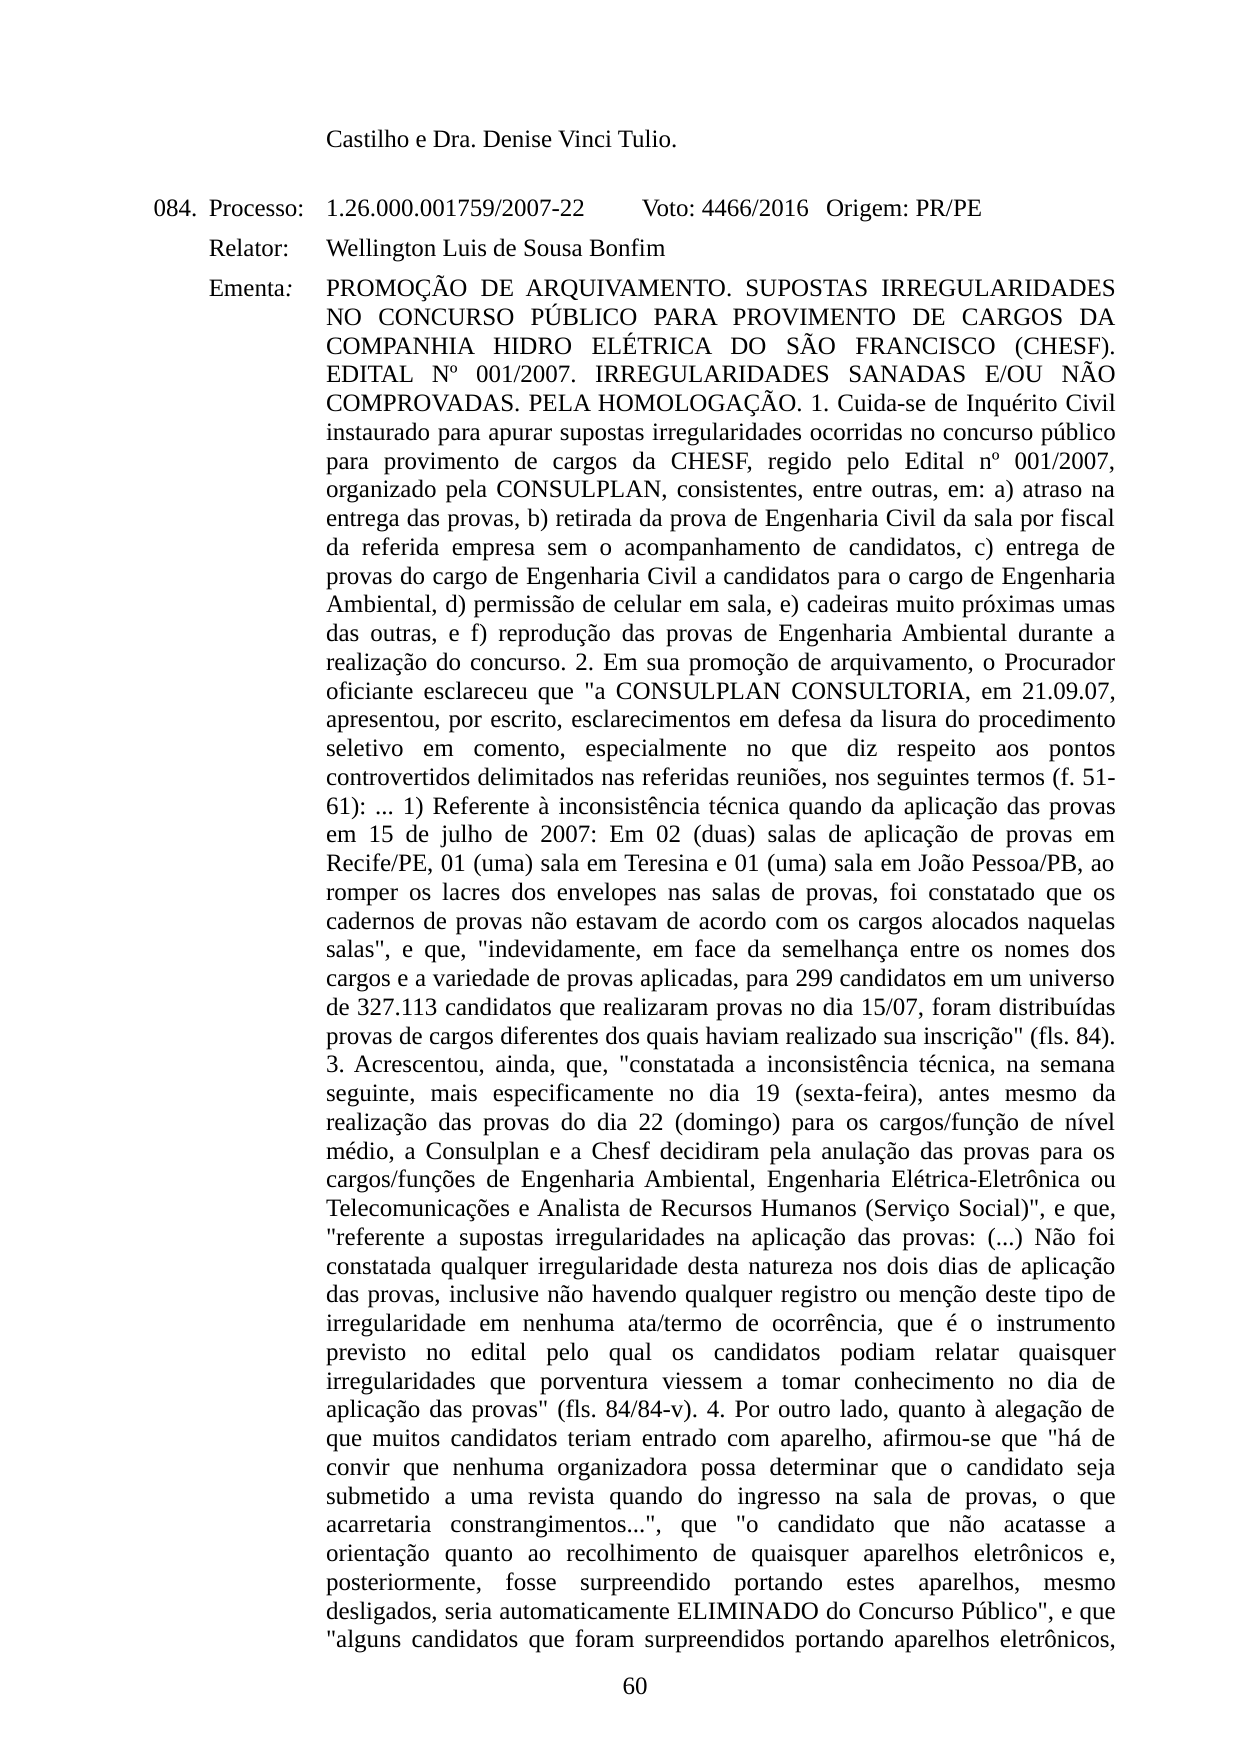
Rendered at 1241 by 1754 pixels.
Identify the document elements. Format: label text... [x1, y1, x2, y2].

table_header 084. [148, 187, 203, 227]
table_cell Ementa: [203, 268, 320, 1659]
table_cell [148, 118, 203, 158]
table_cell [148, 227, 203, 267]
table_header Voto: 4466/2016 [636, 187, 820, 227]
table_cell Wellington Luis de Sousa Bonfim [320, 227, 1122, 267]
table_cell [203, 118, 320, 158]
table_header 1.26.000.001759/2007-22 [320, 187, 636, 227]
table_cell Relator: [203, 227, 320, 267]
table_cell Castilho e Dra. Denise Vinci Tulio. [320, 118, 1123, 158]
table_header Processo: [203, 187, 320, 227]
table_cell [148, 268, 203, 1659]
table_header Origem: PR/PE [820, 187, 1122, 227]
table_cell PROMOÇÃO DE ARQUIVAMENTO. SUPOSTAS IRREGULARIDADES NO CONCURSO PÚBLICO PARA PROVIMENTO DE CARGOS DA COMPANHIA HIDRO ELÉTRICA DO SÃO FRANCISCO (CHESF). EDITAL Nº 001/2007. IRREGULARIDADES SANADAS E/OU NÃO COMPROVADAS. PELA HOMOLOGAÇÃO. 1. Cuida-se de Inquérito Civil instaurado para apurar supostas irregularidades ocorridas no concurso público para provimento de cargos da CHESF, regido pelo Edital nº 001/2007, organizado pela CONSULPLAN, consistentes, entre outras, em: a) atraso na entrega das provas, b) retirada da prova de Engenharia Civil da sala por fiscal da referida empresa sem o acompanhamento de candidatos, c) entrega de provas do cargo de Engenharia Civil a candidatos para o cargo de Engenharia Ambiental, d) permissão de celular em sala, e) cadeiras muito próximas umas das outras, e f) reprodução das provas de Engenharia Ambiental durante a realização do concurso. 2. Em sua promoção de arquivamento, o Procurador oficiante esclareceu que "a CONSULPLAN CONSULTORIA, em 21.09.07, apresentou, por escrito, esclarecimentos em defesa da lisura do procedimento seletivo em comento, especialmente no que diz respeito aos pontos controvertidos delimitados nas referidas reuniões, nos seguintes termos (f. 51-61): ... 1) Referente à inconsistência técnica quando da aplicação das provas em 15 de julho de 2007: Em 02 (duas) salas de aplicação de provas em Recife/PE, 01 (uma) sala em Teresina e 01 (uma) sala em João Pessoa/PB, ao romper os lacres dos envelopes nas salas de provas, foi constatado que os cadernos de provas não estavam de acordo com os cargos alocados naquelas salas", e que, "indevidamente, em face da semelhança entre os nomes dos cargos e a variedade de provas aplicadas, para 299 candidatos em um universo de 327.113 candidatos que realizaram provas no dia 15/07, foram distribuídas provas de cargos diferentes dos quais haviam realizado sua inscrição" (fls. 84). 3. Acrescentou, ainda, que, "constatada a inconsistência técnica, na semana seguinte, mais especificamente no dia 19 (sexta-feira), antes mesmo da realização das provas do dia 22 (domingo) para os cargos/função de nível médio, a Consulplan e a Chesf decidiram pela anulação das provas para os cargos/funções de Engenharia Ambiental, Engenharia Elétrica-Eletrônica ou Telecomunicações e Analista de Recursos Humanos (Serviço Social)", e que, "referente a supostas irregularidades na aplicação das provas: (...) Não foi constatada qualquer irregularidade desta natureza nos dois dias de aplicação das provas, inclusive não havendo qualquer registro ou menção deste tipo de irregularidade em nenhuma ata/termo de ocorrência, que é o instrumento previsto no edital pelo qual os candidatos podiam relatar quaisquer irregularidades que porventura viessem a tomar conhecimento no dia de aplicação das provas" (fls. 84/84-v). 4. Por outro lado, quanto à alegação de que muitos candidatos teriam entrado com aparelho, afirmou-se que "há de convir que nenhuma organizadora possa determinar que o candidato seja submetido a uma revista quando do ingresso na sala de provas, o que acarretaria constrangimentos...", que "o candidato que não acatasse a orientação quanto ao recolhimento de quaisquer aparelhos eletrônicos e, posteriormente, fosse surpreendido portando estes aparelhos, mesmo desligados, seria automaticamente ELIMINADO do Concurso Público", e que "alguns candidatos que foram surpreendidos portando aparelhos eletrônicos, [320, 268, 1122, 1659]
